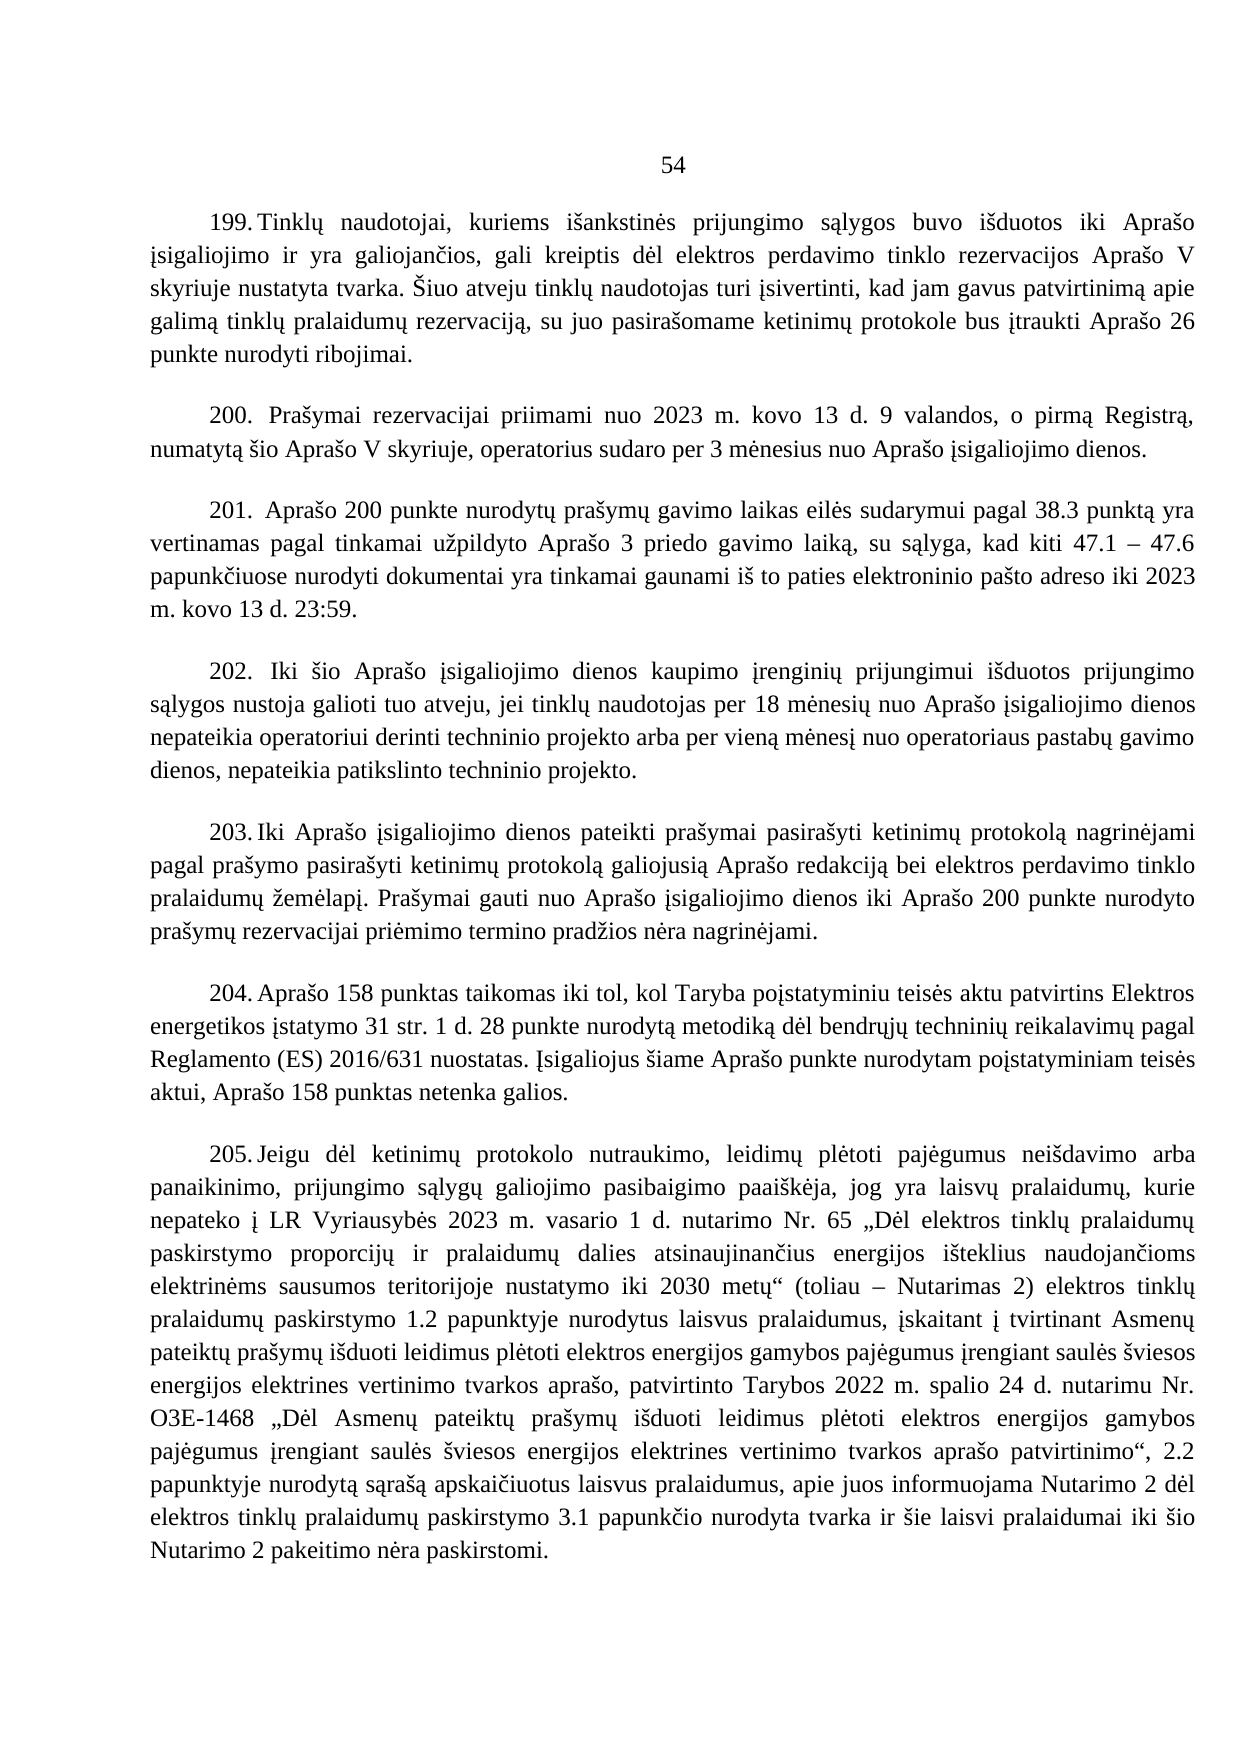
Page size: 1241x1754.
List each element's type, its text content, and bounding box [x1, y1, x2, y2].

text 201. Aprašo 200 punkte nurodytų prašymų gavimo laikas eilės sudarymui pagal 38.3 punktą yra vertinamas pagal tinkamai užpildyto Aprašo 3 priedo gavimo laiką, su sąlyga, kad kiti 47.1 – 47.6 papunkčiuose nurodyti dokumentai yra tinkamai gaunami iš to paties elektroninio pašto adreso iki 2023 m. kovo 13 d. 23:59. [150, 495, 1196, 623]
text 202. Iki šio Aprašo įsigaliojimo dienos kaupimo įrenginių prijungimui išduotos prijungimo sąlygos nustoja galioti tuo atveju, jei tinklų naudotojas per 18 mėnesių nuo Aprašo įsigaliojimo dienos nepateikia operatoriui derinti techninio projekto arba per vieną mėnesį nuo operatoriaus pastabų gavimo dienos, nepateikia patikslinto techninio projekto. [150, 656, 1196, 784]
text 205. Jeigu dėl ketinimų protokolo nutraukimo, leidimų plėtoti pajėgumus neišdavimo arba panaikinimo, prijungimo sąlygų galiojimo pasibaigimo paaiškėja, jog yra laisvų pralaidumų, kurie nepateko į LR Vyriausybės 2023 m. vasario 1 d. nutarimo Nr. 65 „Dėl elektros tinklų pralaidumų paskirstymo proporcijų ir pralaidumų dalies atsinaujinančius energijos išteklius naudojančioms elektrinėms sausumos teritorijoje nustatymo iki 2030 metų“ (toliau – Nutarimas 2) elektros tinklų pralaidumų paskirstymo 1.2 papunktyje nurodytus laisvus pralaidumus, įskaitant į tvirtinant Asmenų pateiktų prašymų išduoti leidimus plėtoti elektros energijos gamybos pajėgumus įrengiant saulės šviesos energijos elektrines vertinimo tvarkos aprašo, patvirtinto Tarybos 2022 m. spalio 24 d. nutarimu Nr. O3E-1468 „Dėl Asmenų pateiktų prašymų išduoti leidimus plėtoti elektros energijos gamybos pajėgumus įrengiant saulės šviesos energijos elektrines vertinimo tvarkos aprašo patvirtinimo“, 2.2 papunktyje nurodytą sąrašą apskaičiuotus laisvus pralaidumus, apie juos informuojama Nutarimo 2 dėl elektros tinklų pralaidumų paskirstymo 3.1 papunkčio nurodyta tvarka ir šie laisvi pralaidumai iki šio Nutarimo 2 pakeitimo nėra paskirstomi. [150, 1139, 1196, 1564]
text 200. Prašymai rezervacijai priimami nuo 2023 m. kovo 13 d. 9 valandos, o pirmą Registrą, numatytą šio Aprašo V skyriuje, operatorius sudaro per 3 mėnesius nuo Aprašo įsigaliojimo dienos. [150, 401, 1196, 462]
text 204. Aprašo 158 punktas taikomas iki tol, kol Taryba poįstatyminiu teisės aktu patvirtins Elektros energetikos įstatymo 31 str. 1 d. 28 punkte nurodytą metodiką dėl bendrųjų techninių reikalavimų pagal Reglamento (ES) 2016/631 nuostatas. Įsigaliojus šiame Aprašo punkte nurodytam poįstatyminiam teisės aktui, Aprašo 158 punktas netenka galios. [150, 978, 1196, 1106]
text 199. Tinklų naudotojai, kuriems išankstinės prijungimo sąlygos buvo išduotos iki Aprašo įsigaliojimo ir yra galiojančios, gali kreiptis dėl elektros perdavimo tinklo rezervacijos Aprašo V skyriuje nustatyta tvarka. Šiuo atveju tinklų naudotojas turi įsivertinti, kad jam gavus patvirtinimą apie galimą tinklų pralaidumų rezervaciją, su juo pasirašomame ketinimų protokole bus įtraukti Aprašo 26 punkte nurodyti ribojimai. [150, 207, 1196, 368]
text 203. Iki Aprašo įsigaliojimo dienos pateikti prašymai pasirašyti ketinimų protokolą nagrinėjami pagal prašymo pasirašyti ketinimų protokolą galiojusią Aprašo redakciją bei elektros perdavimo tinklo pralaidumų žemėlapį. Prašymai gauti nuo Aprašo įsigaliojimo dienos iki Aprašo 200 punkte nurodyto prašymų rezervacijai priėmimo termino pradžios nėra nagrinėjami. [150, 817, 1196, 945]
